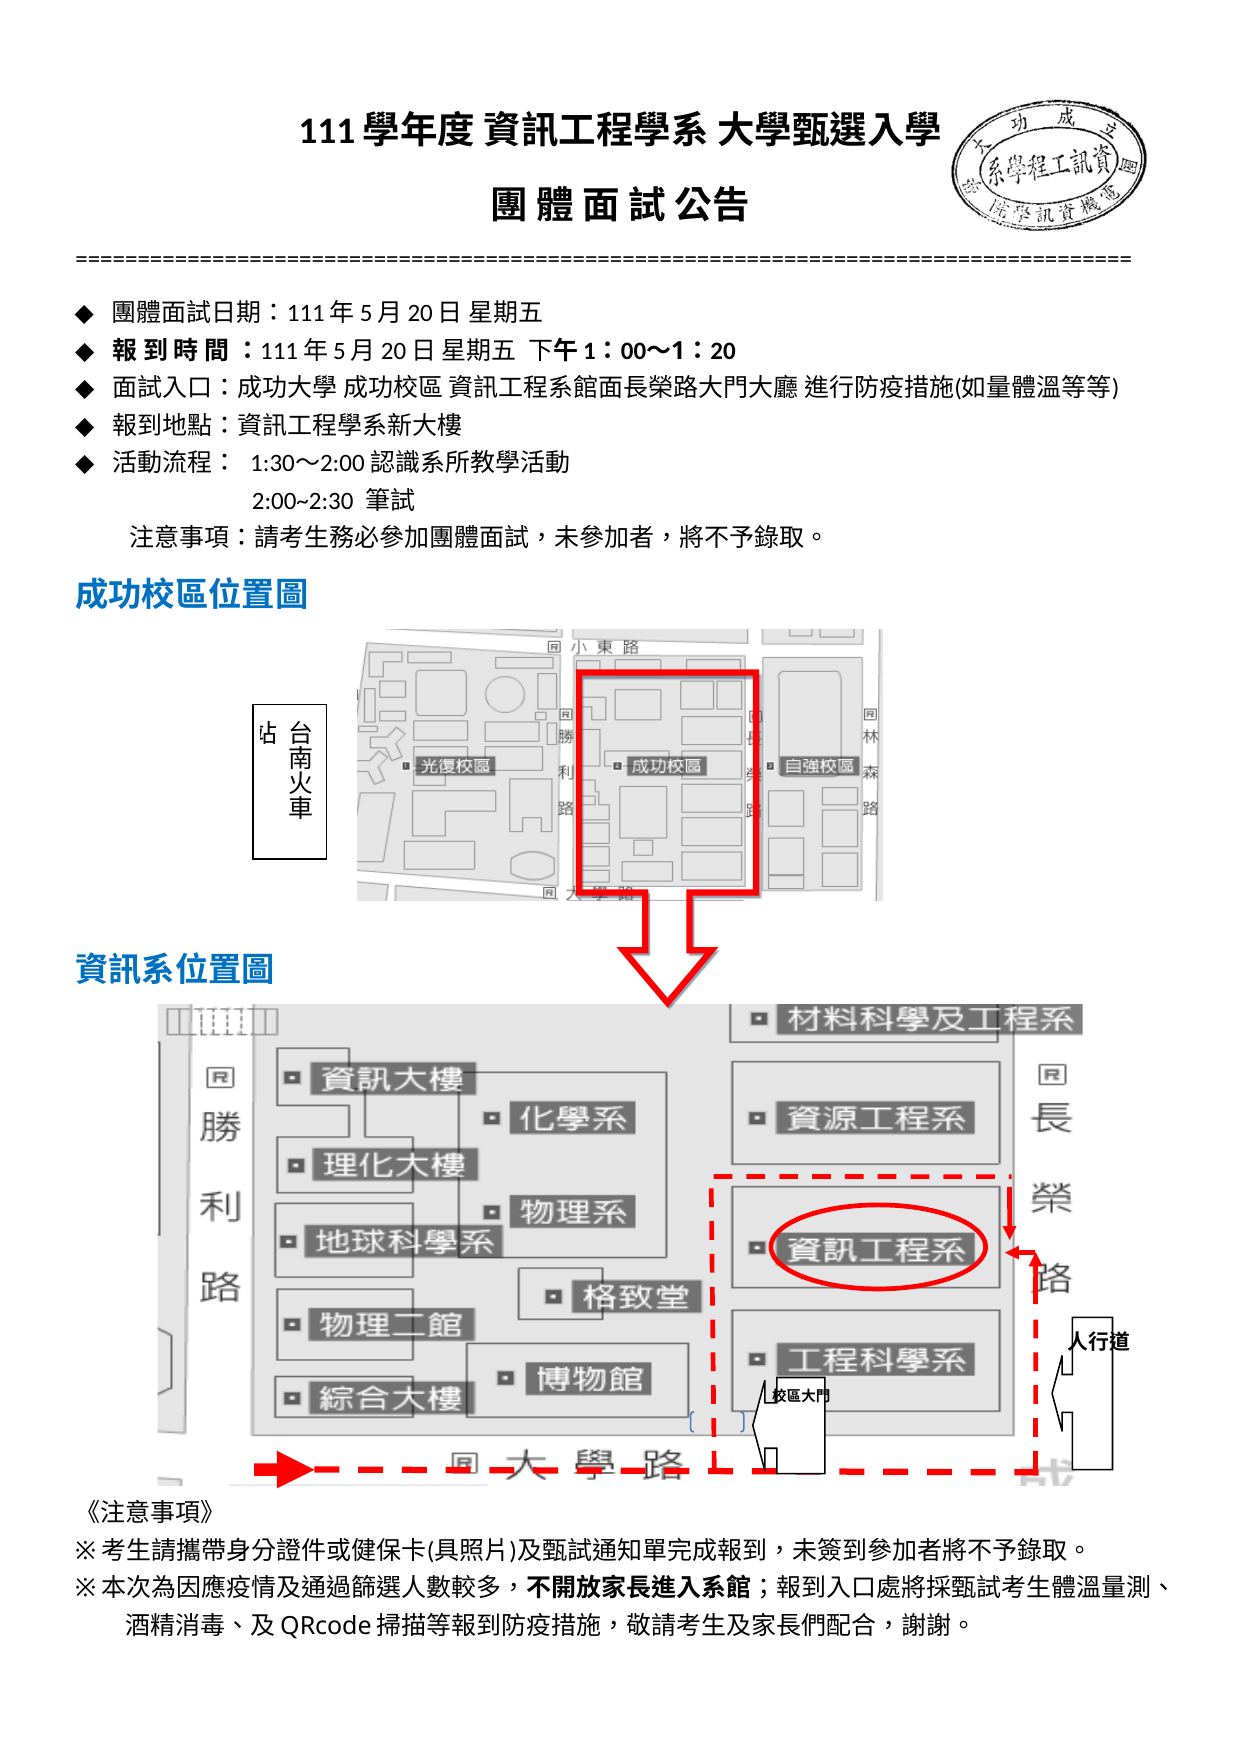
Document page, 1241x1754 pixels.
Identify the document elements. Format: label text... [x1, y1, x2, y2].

text 2:00~2:30 筆試 [102, 480, 1165, 517]
list ===================================================================================== [75, 239, 1165, 277]
list 資訊系位置圖 [75, 930, 662, 1005]
text 團 體 面 試 公告 [75, 164, 1165, 239]
list 活動流程： 1:30〜2:00 認識系所教學活動 [75, 442, 1165, 480]
picture [585, 681, 752, 901]
list 面試入口：成功大學 成功校區 資訊工程系館面長榮路大門大廳 進行防疫措施(如量體溫等等) [75, 367, 1165, 405]
list 團體面試日期：111年5月20日 星期五 [74, 292, 1165, 330]
picture [157, 1004, 1083, 1486]
text 人行道 [1067, 1325, 1163, 1350]
text 《注意事項》 [75, 1492, 1165, 1530]
list [635, 930, 700, 996]
list 報到地點：資訊工程學系新大樓 [75, 405, 1165, 442]
text 台南火車站 [261, 720, 319, 844]
text 111學年度 資訊工程學系 大學甄選入學 [75, 89, 1165, 164]
picture [357, 629, 884, 901]
list 注意事項：請考生務必參加團體面試，未參加者，將不予錄取。 [112, 517, 1165, 555]
list [676, 930, 1165, 1005]
text 校區大門 [768, 1385, 834, 1406]
list 成功校區位置圖 [75, 555, 1165, 630]
text ※ 考生請攜帶身分證件或健保卡(具照片)及甄試通知單完成報到，未簽到參加者將不予錄取。 [75, 1530, 1165, 1567]
list 報 到 時 間 ：111年5月20日 星期五 下午1：00〜1：20 [75, 330, 1165, 367]
text ※ 本次為因應疫情及通過篩選人數較多，不開放家長進入系館；報到入口處將採甄試考生體溫量測、酒精消毒、及QRcode掃描等報到防疫措施，敬請考生及家長們配合，謝謝。 [75, 1567, 1165, 1642]
